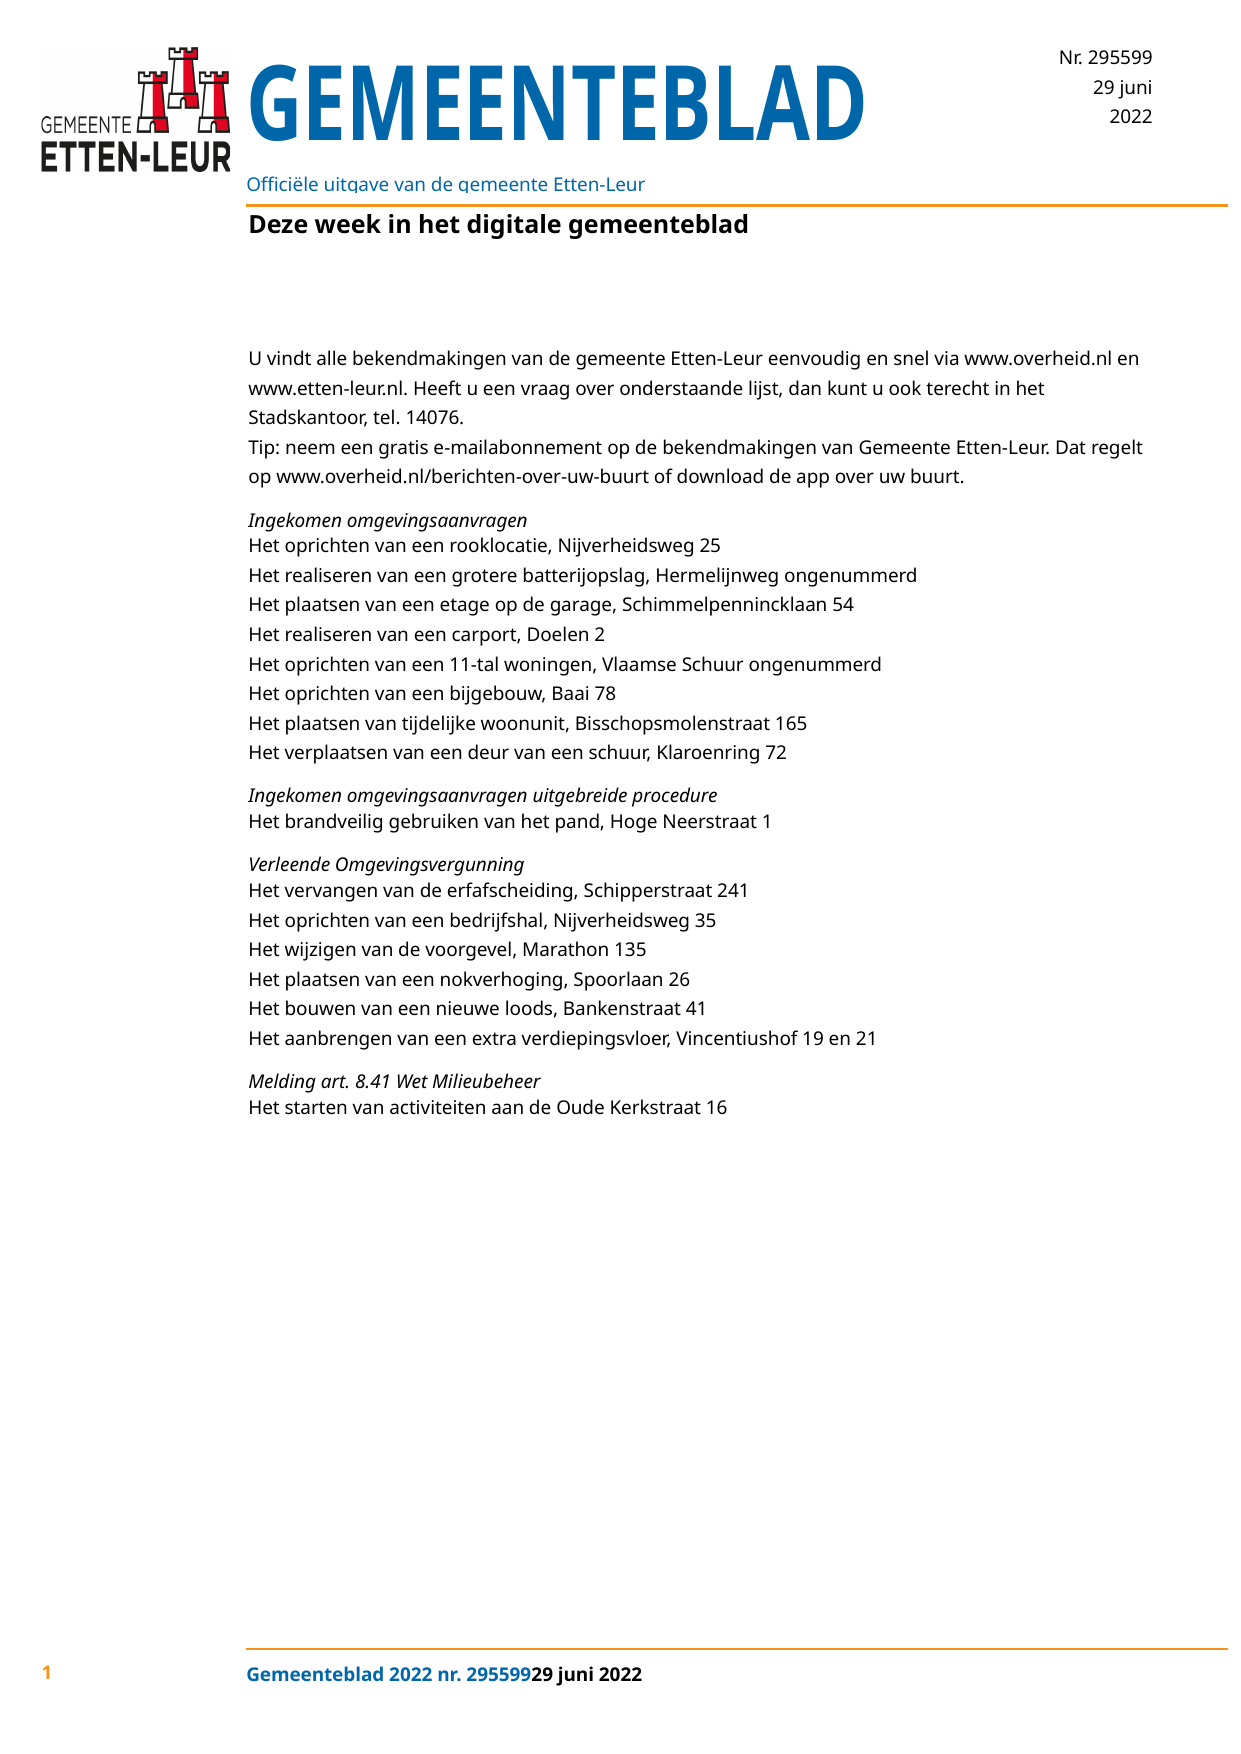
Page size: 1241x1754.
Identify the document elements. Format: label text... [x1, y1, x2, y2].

text Ingekomen omgevingsaanvragen uitgebreide procedure [248, 783, 1152, 808]
text Het oprichten van een rooklocatie, Nijverheidsweg 25 [248, 532, 1152, 558]
text Het oprichten van een bijgebouw, Baai 78 [248, 680, 1152, 706]
text U vindt alle bekendmakingen van de gemeente Etten-Leur eenvoudig en snel via www.overheid.nl en www.etten-leur.nl. Heeft u een vraag over onderstaande lijst, dan kunt u ook terecht in het Stadskantoor, tel. 14076. [248, 345, 1152, 430]
text Het bouwen van een nieuwe loods, Bankenstraat 41 [248, 996, 1152, 1021]
text Verleende Omgevingsvergunning [248, 852, 1152, 877]
text Het oprichten van een 11-tal woningen, Vlaamse Schuur ongenummerd [248, 651, 1152, 677]
text Het plaatsen van tijdelijke woonunit, Bisschopsmolenstraat 165 [248, 710, 1152, 736]
text Het realiseren van een carport, Doelen 2 [248, 621, 1152, 647]
text Het verplaatsen van een deur van een schuur, Klaroenring 72 [248, 739, 1152, 765]
text Het plaatsen van een nokverhoging, Spoorlaan 26 [248, 966, 1152, 992]
picture [41, 47, 231, 172]
text Ingekomen omgevingsaanvragen [248, 507, 1152, 532]
text Het wijzigen van de voorgevel, Marathon 135 [248, 936, 1152, 962]
text Het oprichten van een bedrijfshal, Nijverheidsweg 35 [248, 907, 1152, 933]
text Het plaatsen van een etage op de garage, Schimmelpennincklaan 54 [248, 592, 1152, 617]
text Tip: neem een gratis e-mailabonnement op de bekendmakingen van Gemeente Etten-Leur. Dat regelt op www.overheid.nl/berichten-over-uw-buurt of download de app over uw buurt. [248, 434, 1152, 489]
text Het aanbrengen van een extra verdiepingsvloer, Vincentiushof 19 en 21 [248, 1025, 1152, 1051]
text Het vervangen van de erfafscheiding, Schipperstraat 241 [248, 877, 1152, 903]
text Deze week in het digitale gemeenteblad [248, 207, 1152, 241]
text Het starten van activiteiten aan de Oude Kerkstraat 16 [248, 1094, 1152, 1120]
text Melding art. 8.41 Wet Milieubeheer [248, 1068, 1152, 1094]
text Het realiseren van een grotere batterijopslag, Hermelijnweg ongenummerd [248, 562, 1152, 588]
text Het brandveilig gebruiken van het pand, Hoge Neerstraat 1 [248, 808, 1152, 834]
